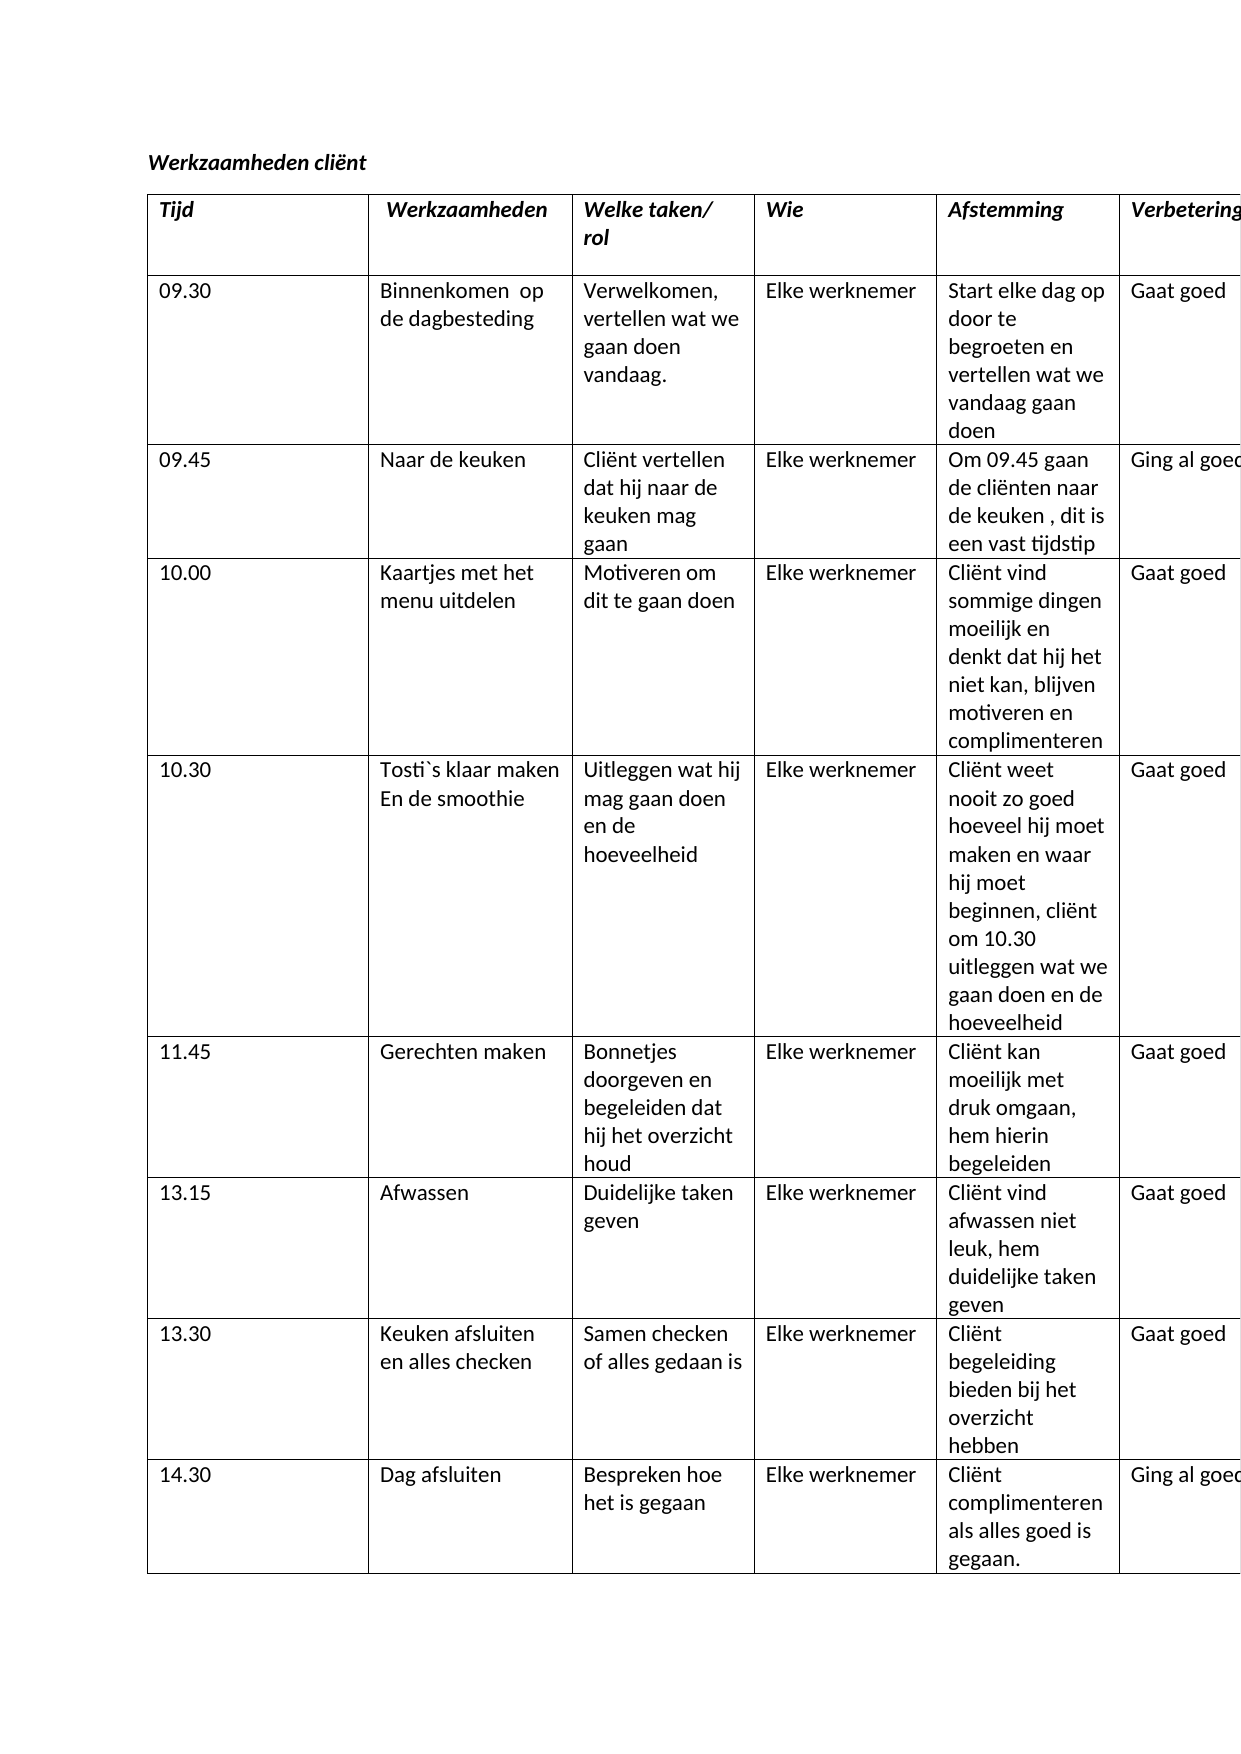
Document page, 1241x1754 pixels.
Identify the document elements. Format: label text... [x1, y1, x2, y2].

table_cell Binnenkomen op de dagbesteding [369, 276, 572, 444]
table_cell Gaat goed [1120, 1319, 1240, 1459]
table_cell Elke werknemer [755, 1178, 936, 1318]
table_cell Afwassen [369, 1178, 572, 1318]
table_cell Kaartjes met het menu uitdelen [369, 559, 572, 754]
table_cell 14.30 [148, 1460, 368, 1572]
table_header Tijd [148, 195, 368, 275]
table_cell 10.30 [148, 756, 368, 1036]
table_cell Verwelkomen, vertellen wat we gaan doen vandaag. [573, 276, 754, 444]
table_cell Ging al goed [1120, 445, 1240, 557]
table_cell 09.45 [148, 445, 368, 557]
table_cell Naar de keuken [369, 445, 572, 557]
table_header Welke taken/ rol [573, 195, 754, 275]
table_cell 11.45 [148, 1037, 368, 1177]
table_cell Elke werknemer [755, 756, 936, 1036]
table_cell Uitleggen wat hij mag gaan doen en de hoeveelheid [573, 756, 754, 1036]
table_cell Tosti`s klaar maken En de smoothie [369, 756, 572, 1036]
table_cell Cliënt complimenteren als alles goed is gegaan. [937, 1460, 1119, 1572]
table_cell Om 09.45 gaan de cliënten naar de keuken , dit is een vast tijdstip [937, 445, 1119, 557]
table_cell Elke werknemer [755, 559, 936, 754]
table_cell Dag afsluiten [369, 1460, 572, 1572]
table_cell Cliënt vind sommige dingen moeilijk en denkt dat hij het niet kan, blijven motiveren en complimenteren [937, 559, 1119, 754]
table_cell Motiveren om dit te gaan doen [573, 559, 754, 754]
table_cell Gaat goed [1120, 1037, 1240, 1177]
table_cell Keuken afsluiten en alles checken [369, 1319, 572, 1459]
table_cell Cliënt weet nooit zo goed hoeveel hij moet maken en waar hij moet beginnen, cliënt om 10.30 uitleggen wat we gaan doen en de hoeveelheid [937, 756, 1119, 1036]
table_header Werkzaamheden [369, 195, 572, 275]
table_cell Ging al goed [1120, 1460, 1240, 1572]
table_cell Cliënt begeleiding bieden bij het overzicht hebben [937, 1319, 1119, 1459]
table_cell 10.00 [148, 559, 368, 754]
table_cell 09.30 [148, 276, 368, 444]
table_cell Gaat goed [1120, 559, 1240, 754]
table_cell Gerechten maken [369, 1037, 572, 1177]
table_cell Cliënt vind afwassen niet leuk, hem duidelijke taken geven [937, 1178, 1119, 1318]
table_cell Elke werknemer [755, 1319, 936, 1459]
table_cell Duidelijke taken geven [573, 1178, 754, 1318]
table_cell Start elke dag op door te begroeten en vertellen wat we vandaag gaan doen [937, 276, 1119, 444]
table_header Afstemming [937, 195, 1119, 275]
table_header Verbetering [1120, 195, 1240, 275]
table_cell Gaat goed [1120, 1178, 1240, 1318]
table_cell 13.15 [148, 1178, 368, 1318]
table_header Wie [755, 195, 936, 275]
table_cell Samen checken of alles gedaan is [573, 1319, 754, 1459]
table_cell Bonnetjes doorgeven en begeleiden dat hij het overzicht houd [573, 1037, 754, 1177]
table_cell Cliënt vertellen dat hij naar de keuken mag gaan [573, 445, 754, 557]
table_cell Gaat goed [1120, 756, 1240, 1036]
table_cell Elke werknemer [755, 1037, 936, 1177]
table_cell 13.30 [148, 1319, 368, 1459]
table_cell Gaat goed [1120, 276, 1240, 444]
table_cell Bespreken hoe het is gegaan [573, 1460, 754, 1572]
table_cell Elke werknemer [755, 445, 936, 557]
table_cell Cliënt kan moeilijk met druk omgaan, hem hierin begeleiden [937, 1037, 1119, 1177]
table_cell Elke werknemer [755, 1460, 936, 1572]
text Werkzaamheden cliënt [148, 148, 1093, 176]
table_cell Elke werknemer [755, 276, 936, 444]
